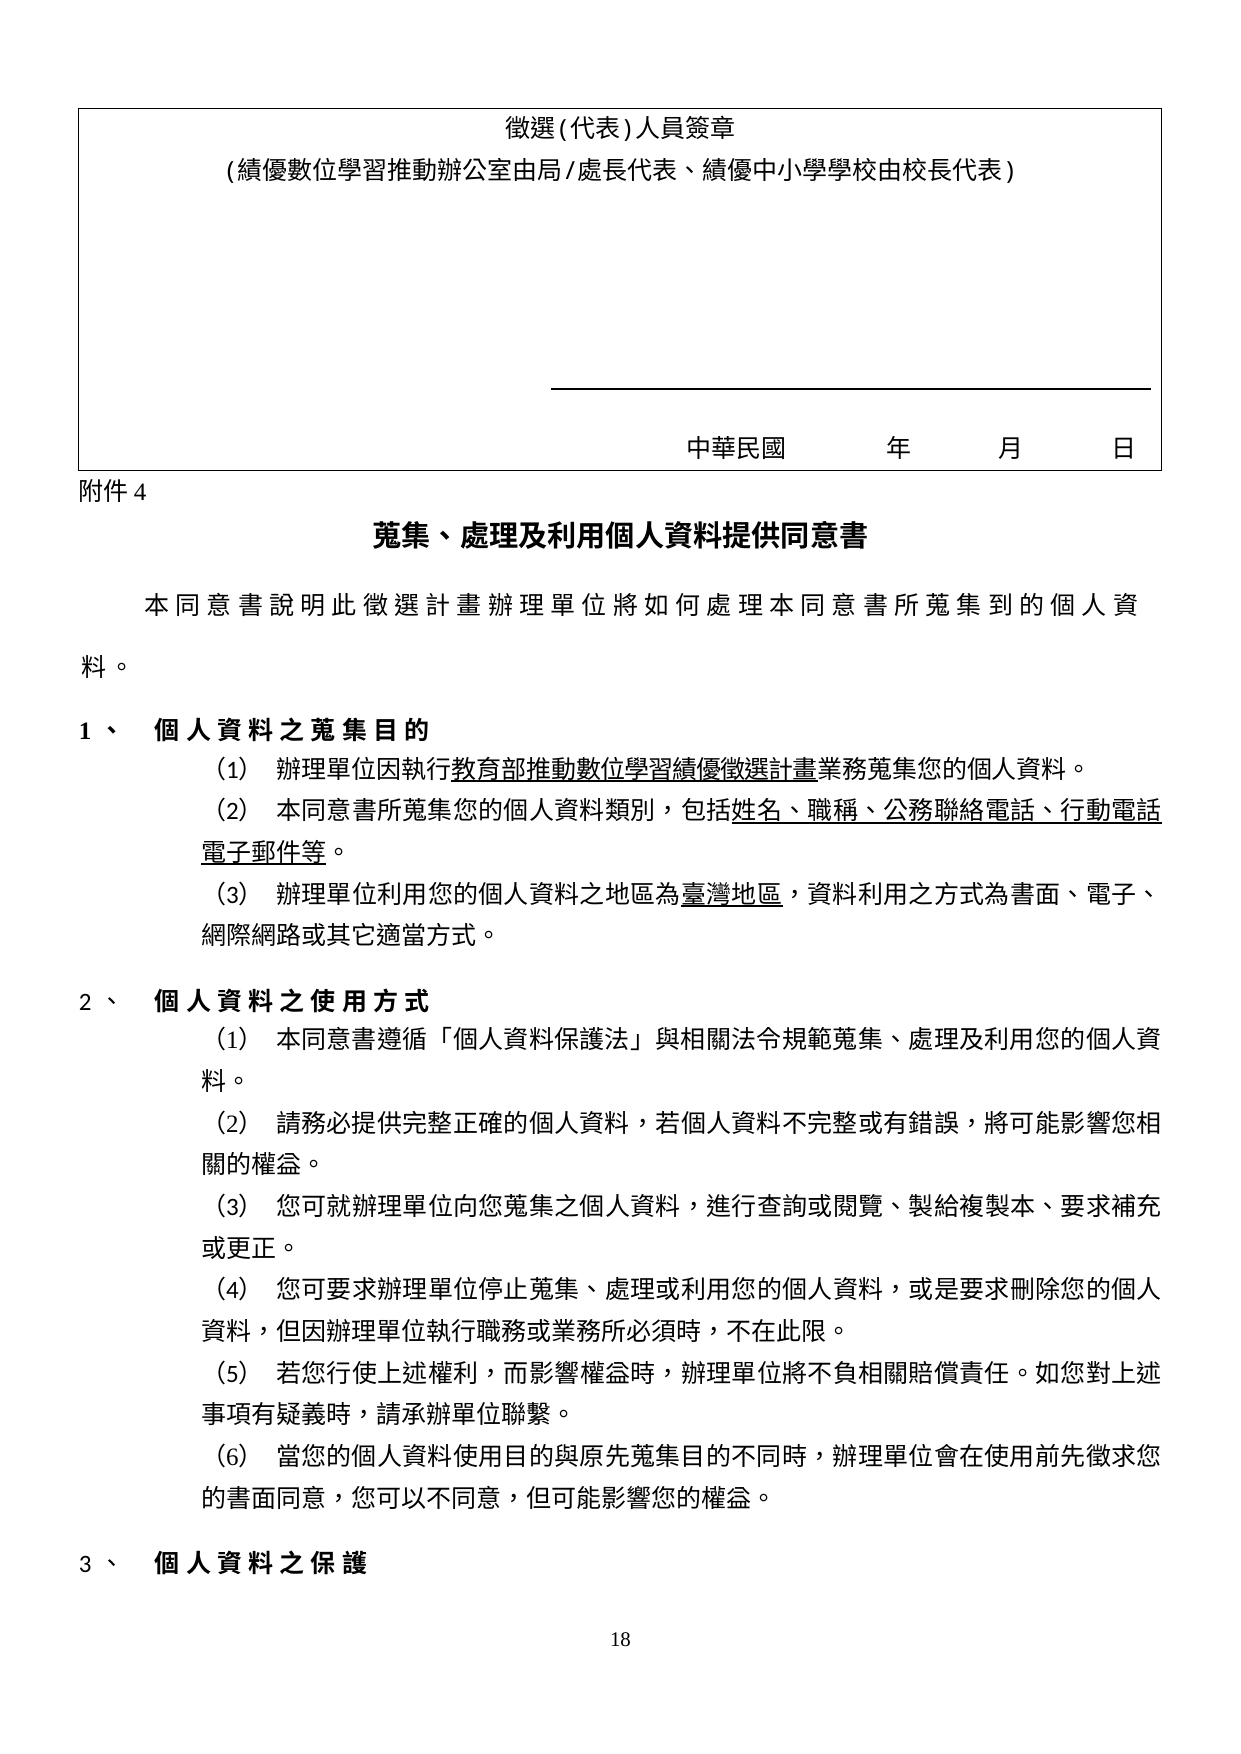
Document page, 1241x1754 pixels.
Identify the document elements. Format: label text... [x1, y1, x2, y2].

list 辦理單位利用您的個人資料之地區為臺灣地區，資料利用之方式為書面、電子、網際網路或其它適當方式。 [201, 874, 1162, 952]
list 本同意書遵循「個人資料保護法」與相關法令規範蒐集、處理及利用您的個人資料。 [201, 1020, 1162, 1098]
text 本同意書說明此徵選計畫辦理單位將如何處理本同意書所蒐集到的個人資料。 [78, 562, 1162, 687]
text 蒐集、處理及利用個人資料提供同意書 [78, 513, 1162, 555]
list 請務必提供完整正確的個人資料，若個人資料不完整或有錯誤，將可能影響您相關的權益。 [201, 1103, 1162, 1181]
list 您可就辦理單位向您蒐集之個人資料，進行查詢或閱覽、製給複製本、要求補充或更正。 [201, 1187, 1162, 1264]
list 個人資料之使用方式 [78, 957, 1162, 1020]
list 若您行使上述權利，而影響權益時，辦理單位將不負相關賠償責任。如您對上述事項有疑義時，請承辦單位聯繫。 [201, 1353, 1162, 1431]
table_header 徵選(代表)人員簽章 (績優數位學習推動辦公室由局/處長代表、績優中小學學校由校長代表) 中華民國 年 月 日 [79, 109, 1161, 470]
list 辦理單位因執行教育部推動數位學習績優徵選計畫業務蒐集您的個人資料。 [201, 749, 1162, 785]
list 本同意書所蒐集您的個人資料類別，包括姓名、職稱、公務聯絡電話、行動電話、電子郵件等。 [201, 791, 1162, 869]
list 您可要求辦理單位停止蒐集、處理或利用您的個人資料，或是要求刪除您的個人資料，但因辦理單位執行職務或業務所必須時，不在此限。 [201, 1270, 1162, 1348]
list 個人資料之蒐集目的 [78, 687, 1162, 749]
list 個人資料之保護 [78, 1520, 1162, 1582]
text 附件4 [78, 471, 1162, 508]
list 當您的個人資料使用目的與原先蒐集目的不同時，辦理單位會在使用前先徵求您的書面同意，您可以不同意，但可能影響您的權益。 [201, 1437, 1162, 1514]
